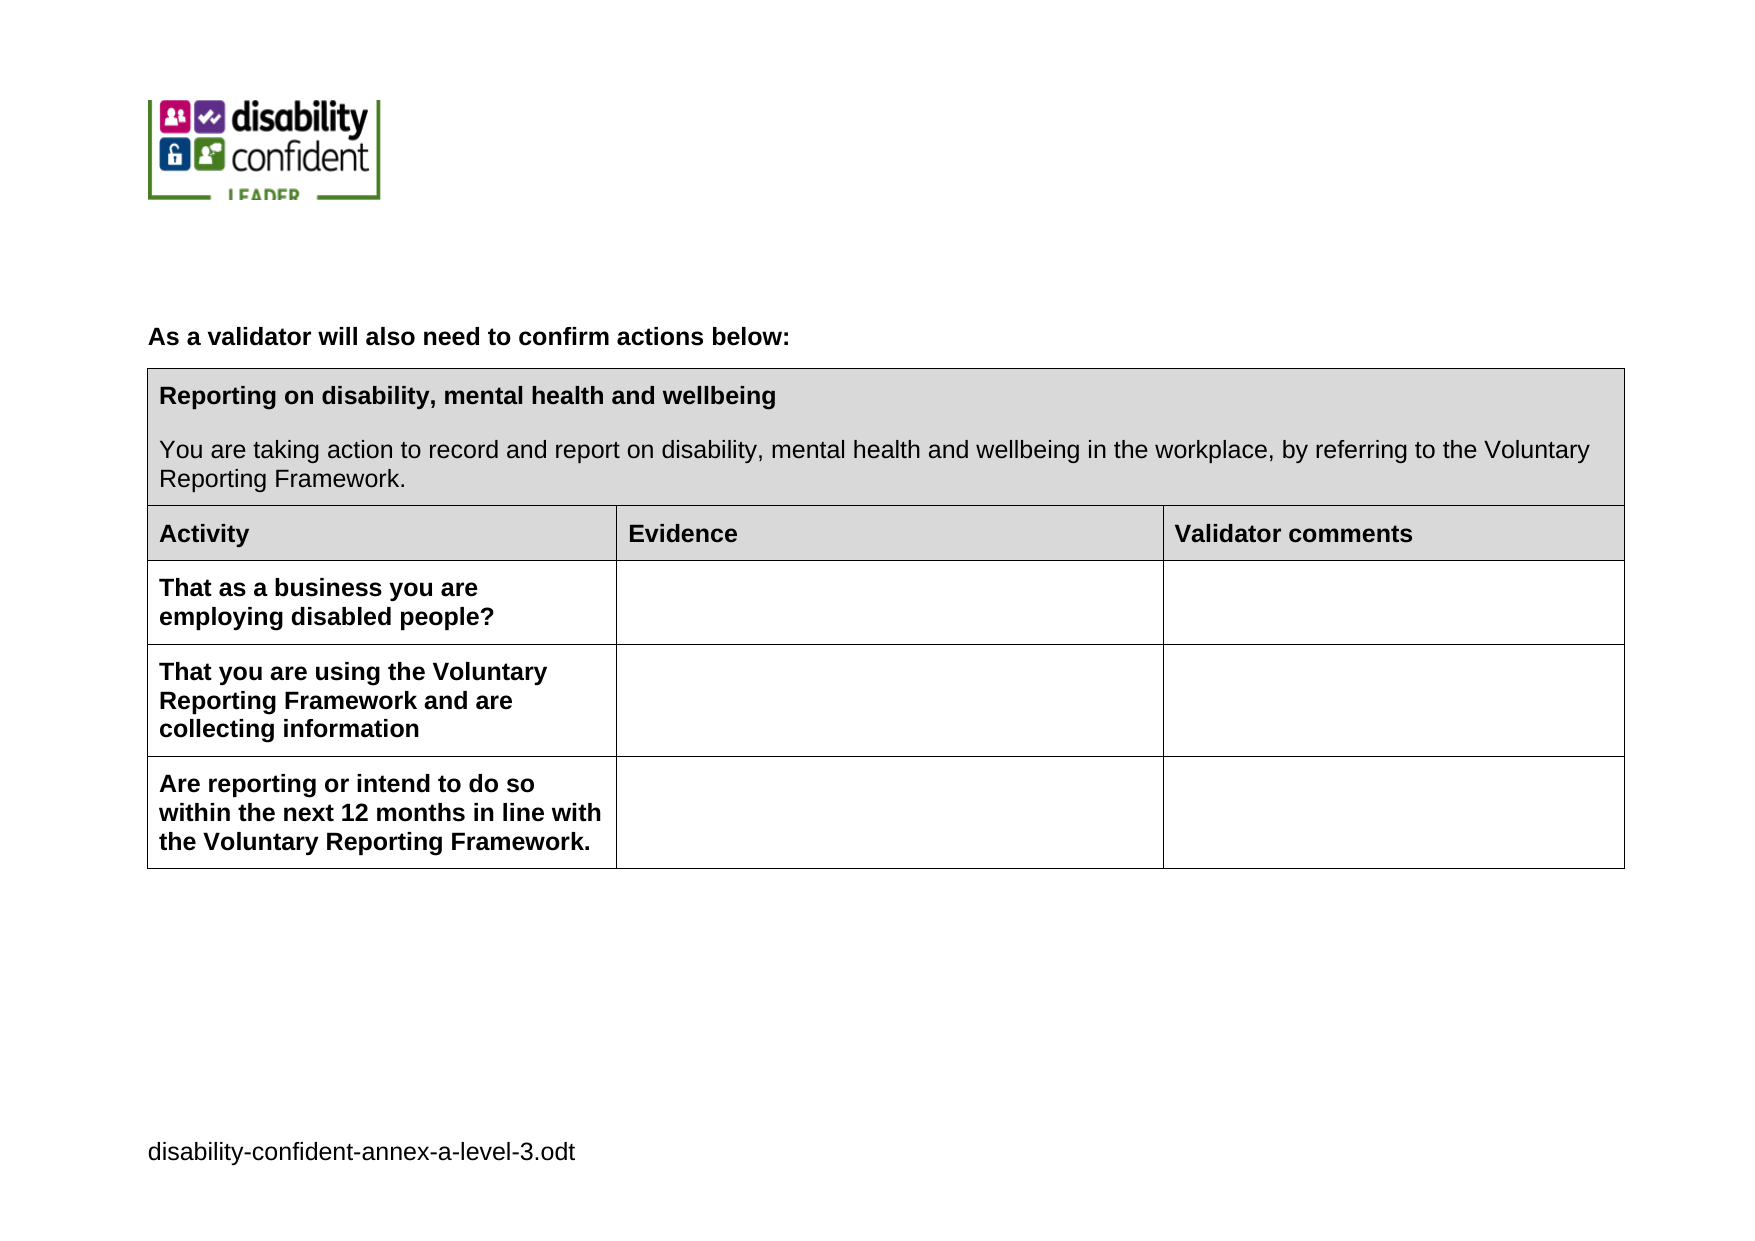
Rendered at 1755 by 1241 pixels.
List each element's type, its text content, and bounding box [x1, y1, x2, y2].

table_cell [1164, 757, 1624, 868]
table_cell Validator comments [1164, 506, 1624, 560]
table_cell [1164, 645, 1624, 756]
text As a validator will also need to confirm actions below: [148, 322, 1606, 351]
table_cell [617, 561, 1163, 643]
table_cell Activity [148, 506, 616, 560]
table_cell That you are using the Voluntary Reporting Framework and are collecting information [148, 645, 616, 756]
table_cell That as a business you are employing disabled people? [148, 561, 616, 643]
table_cell [1164, 561, 1624, 643]
table_cell [617, 645, 1163, 756]
table_cell Evidence [617, 506, 1163, 560]
table_cell [617, 757, 1163, 868]
table_header Reporting on disability, mental health and wellbeing You are taking action to record and report on disability, mental health and wellbeing in the workplace, by referring to the Voluntary Reporting Framework. [148, 369, 1624, 505]
table_cell Are reporting or intend to do so within the next 12 months in line with the Voluntary Reporting Framework. [148, 757, 616, 868]
